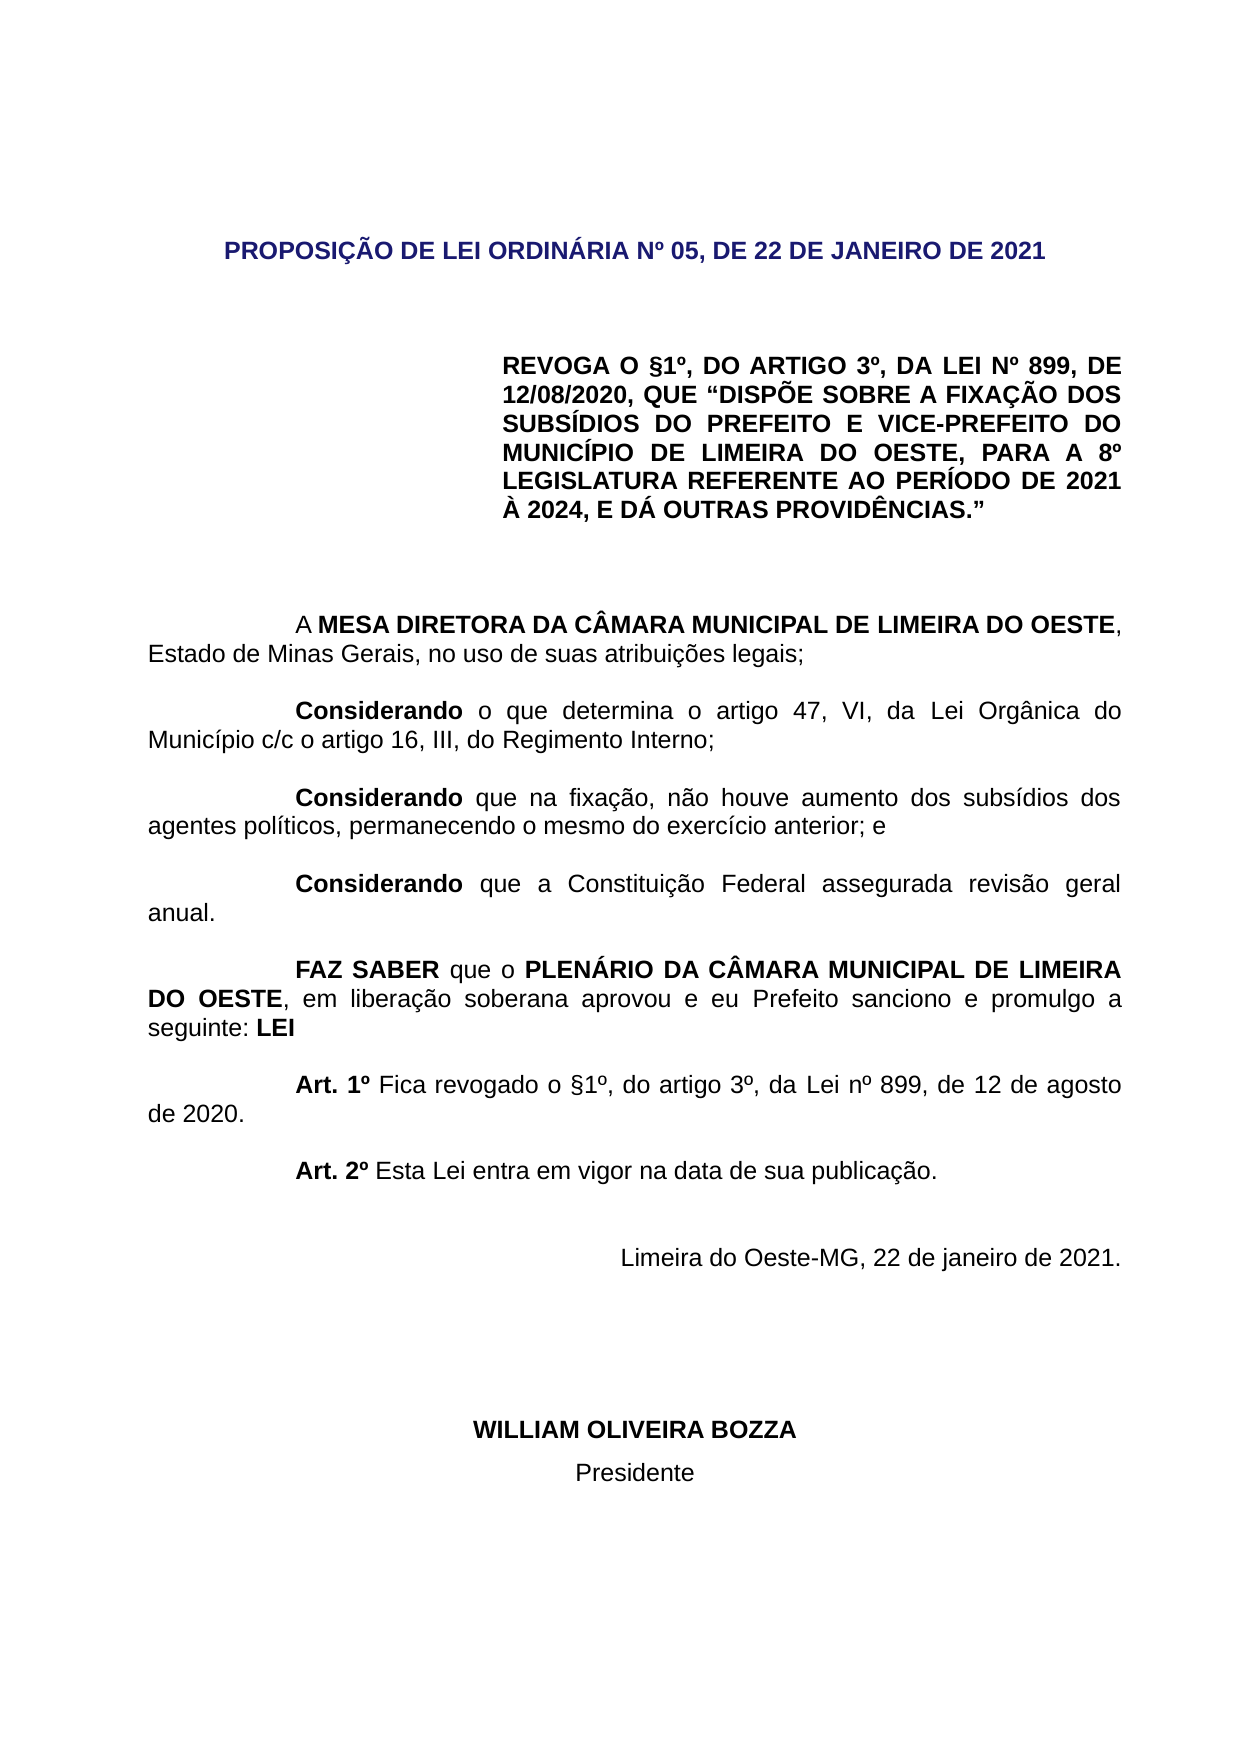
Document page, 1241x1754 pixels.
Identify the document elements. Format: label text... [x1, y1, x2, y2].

text REVOGA O §1º, DO ARTIGO 3º, DA LEI Nº 899, DE 12/08/2020, QUE “DISPÕE SOBRE A FIXAÇÃO DOS SUBSÍDIOS DO prefeito e vice-prefeito DO MUNICÍPIO DE LIMEIRA DO OESTE, para a 8º legislatura REFERENTE AO PERÍODO DE 2021 À 2024, E DÁ OUTRAS PROVIDÊNCIAS.” [502, 351, 1122, 524]
text WILLIAM OLIVEIRA BOZZA [148, 1415, 1122, 1444]
text Considerando que a Constituição Federal assegurada revisão geral anual. [148, 869, 1122, 926]
text Limeira do Oeste-MG, 22 de janeiro de 2021. [148, 1242, 1122, 1271]
text Considerando o que determina o artigo 47, VI, da Lei Orgânica do Município c/c o artigo 16, III, do Regimento Interno; [148, 696, 1122, 754]
text Art. 2º Esta Lei entra em vigor na data de sua publicação. [148, 1156, 1122, 1185]
subtitle PROPOSIÇÃO DE LEI ORDINÁRIA Nº 05, DE 22 DE JANEIRO DE 2021 [148, 236, 1122, 265]
text FAZ SABER que o PLENÁRIO DA CÂMARA MUNICIPAL DE LIMEIRA DO OESTE, em liberação soberana aprovou e eu Prefeito sanciono e promulgo a seguinte: LEI [148, 955, 1122, 1041]
text Considerando que na fixação, não houve aumento dos subsídios dos agentes políticos, permanecendo o mesmo do exercício anterior; e [148, 782, 1122, 840]
text Presidente [148, 1458, 1122, 1487]
text A MESA DIRETORA DA CÂMARA MUNICIPAL DE LIMEIRA DO OESTE, Estado de Minas Gerais, no uso de suas atribuições legais; [148, 610, 1122, 667]
text Art. 1º Fica revogado o §1º, do artigo 3º, da Lei nº 899, de 12 de agosto de 2020. [148, 1070, 1122, 1127]
